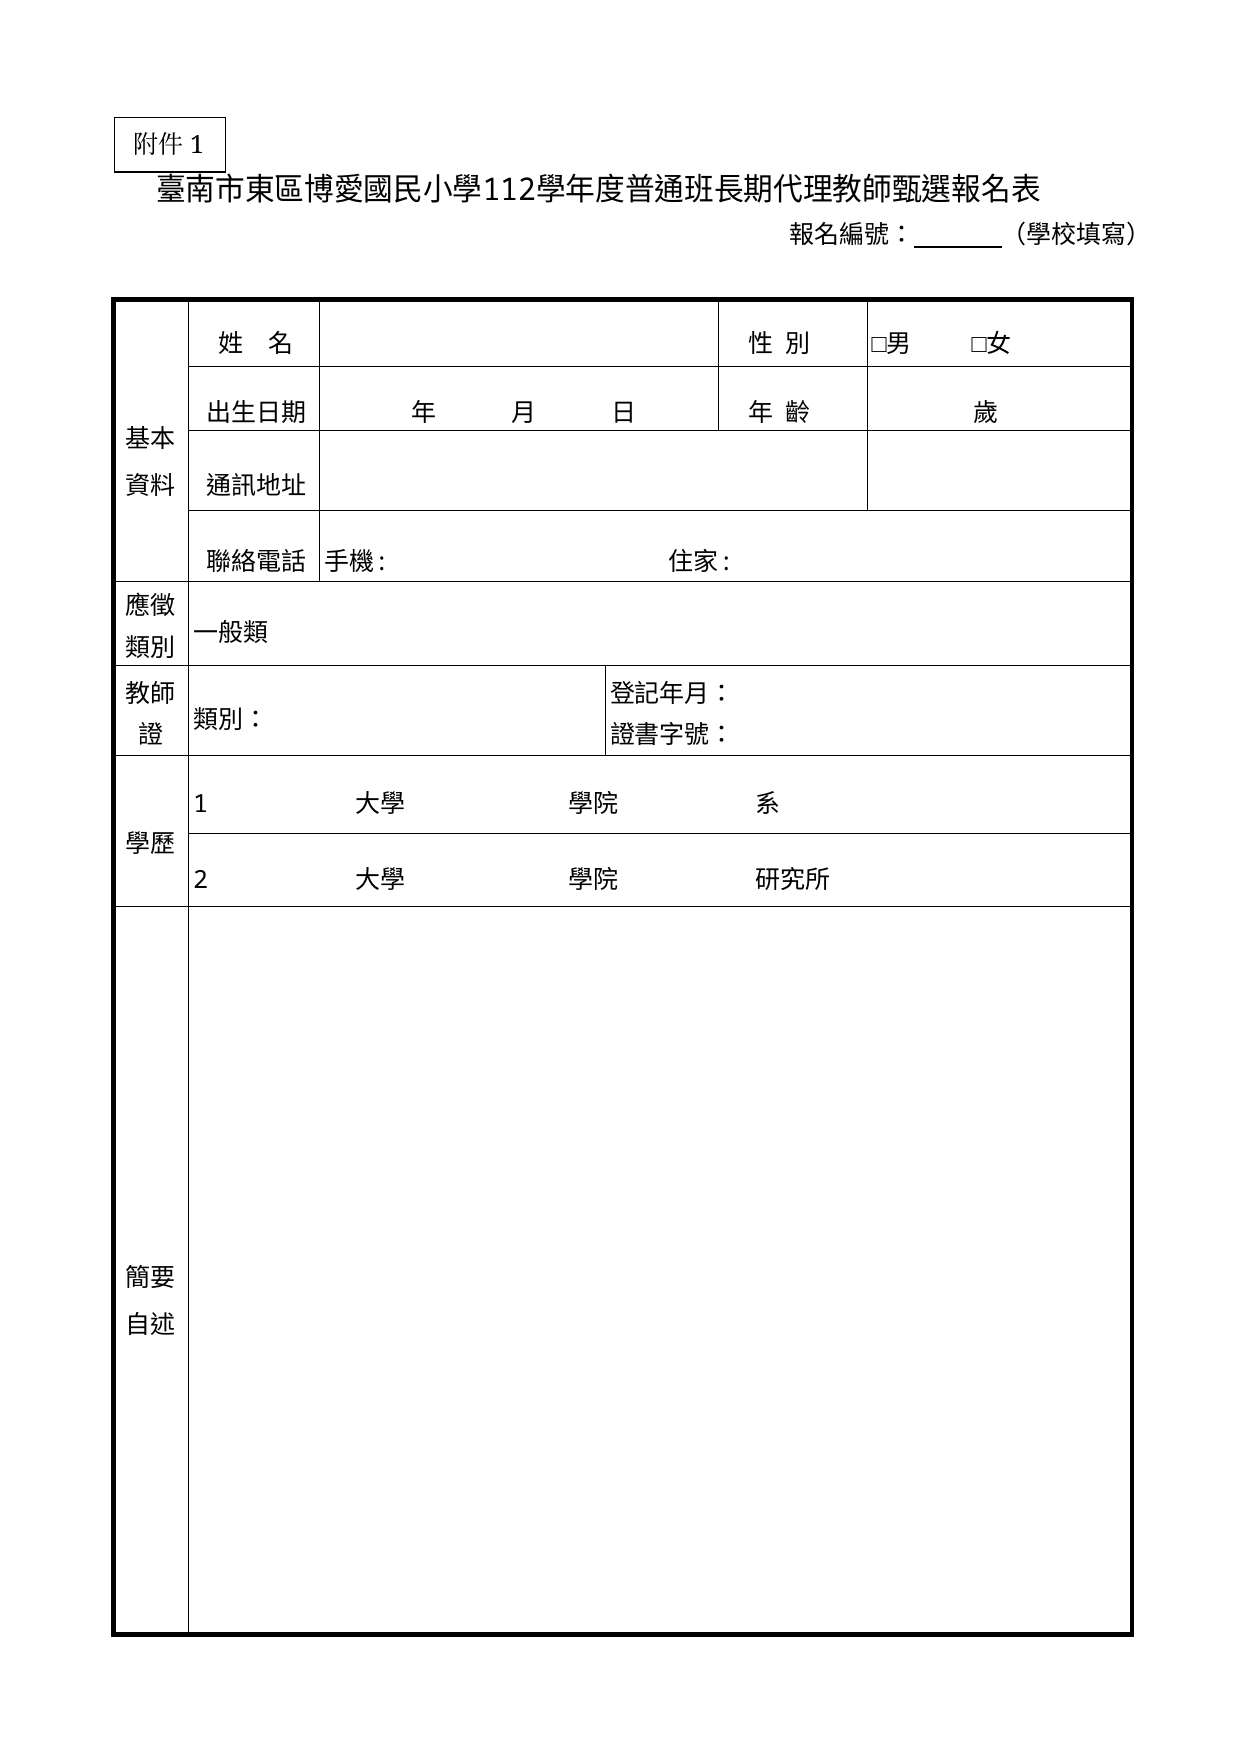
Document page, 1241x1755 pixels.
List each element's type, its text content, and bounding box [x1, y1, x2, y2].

table_cell 學歷 [116, 756, 188, 906]
table_cell [320, 431, 867, 510]
text 附件 1 [133, 124, 225, 160]
table_cell [868, 431, 1130, 510]
table_cell 簡要自述 [116, 907, 188, 1632]
table_cell 通訊地址 [189, 431, 319, 510]
table_cell 年 齡 [719, 367, 867, 430]
table_cell 手機: 住家: [320, 511, 1130, 581]
table_cell 出生日期 [189, 367, 319, 430]
table_header 性 別 [719, 302, 867, 366]
table_cell [189, 907, 1130, 1632]
table_header [320, 302, 718, 366]
table_cell 登記年月： 證書字號： [606, 666, 1130, 755]
table_cell 聯絡電話 [189, 511, 319, 581]
table_cell 一般類 [189, 582, 1130, 664]
text 臺南市東區博愛國民小學112學年度普通班長期代理教師甄選報名表 [156, 173, 1188, 207]
text 報名編號： （學校填寫） [789, 215, 1188, 251]
table_cell 1 大學 學院 系 [189, 756, 1130, 832]
table_cell 年 月 日 [320, 367, 718, 430]
table_cell 2 大學 學院 研究所 [189, 834, 1130, 906]
table_cell 應徵類別 [116, 582, 188, 664]
table_cell 教師證 [116, 666, 188, 755]
table_header 基本資料 [116, 302, 188, 581]
table_header 姓 名 [189, 302, 319, 366]
table_cell 歲 [868, 367, 1130, 430]
table_header □男 □女 [868, 302, 1130, 366]
table_cell 類別： [189, 666, 605, 755]
